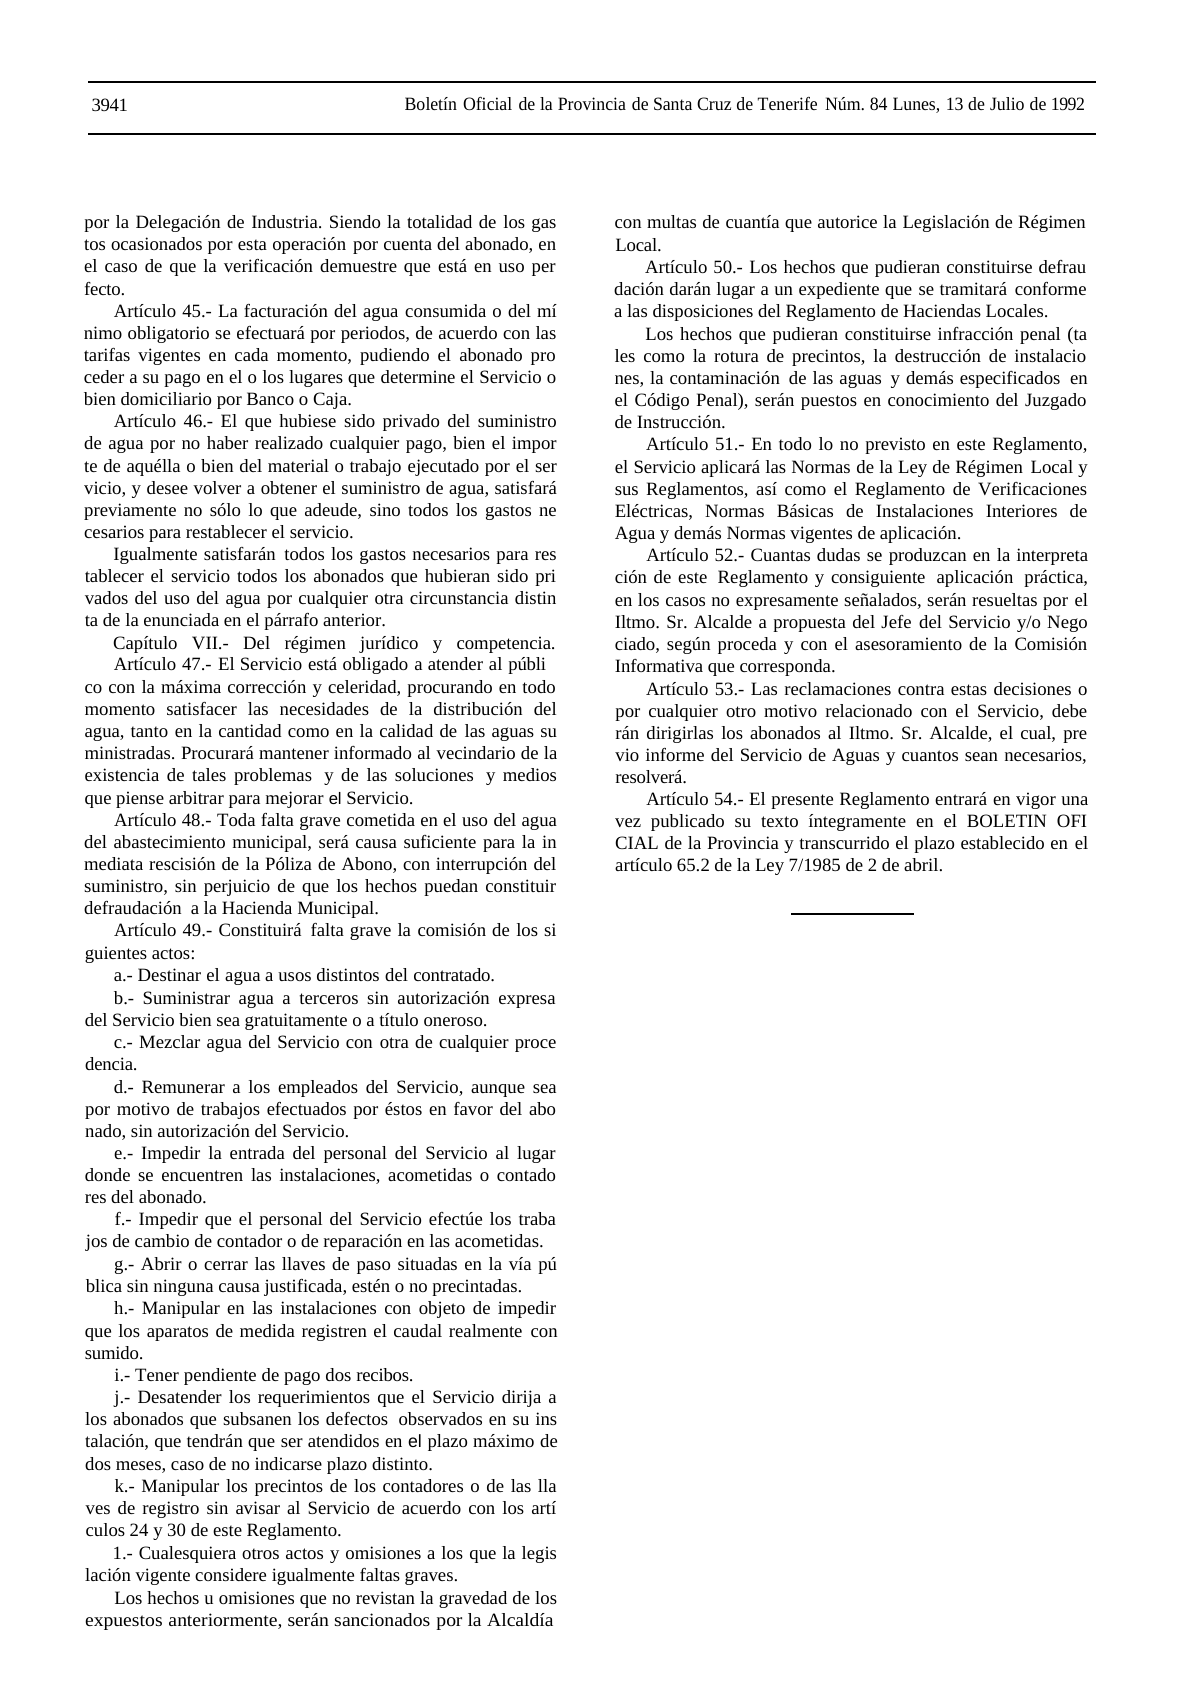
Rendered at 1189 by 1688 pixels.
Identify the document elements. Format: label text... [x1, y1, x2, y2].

text a.- Destinar el agua a usos distintos del contratado. [113, 964, 562, 986]
text f.- Impedir que el personal del Servicio efectúe los traba­ jos de cambio de contador o de reparación en las acometidas. [86, 1208, 557, 1252]
text c.- Mezclar agua del Servicio con otra de cualquier proce­ dencia. [85, 1031, 557, 1075]
text Artículo 54.- El presente Reglamento entrará en vigor una vez publicado su texto íntegramente en el BOLETIN OFI­ CIAL de la Provincia y transcurrido el plazo establecido en el artículo 65.2 de la Ley 7/1985 de 2 de abril. [615, 788, 1088, 876]
text 1.- Cualesquiera otros actos y omisiones a los que la legis­ lación vigente considere igualmente faltas graves. [85, 1542, 557, 1585]
text Artículo 53.- Las reclamaciones contra estas decisiones o por cualquier otro motivo relacionado con el Servicio, debe­ rán dirigirlas los abonados al Iltmo. Sr. Alcalde, el cual, pre­ vio informe del Servicio de Aguas y cuantos sean necesarios, resolverá. [615, 677, 1088, 788]
text h.- Manipular en las instalaciones con objeto de impedir que los aparatos de medida registren el caudal realmente con­ sumido. [84, 1297, 557, 1364]
text Artículo 45.- La facturación del agua consumida o del mí­ nimo obligatorio se efectuará por periodos, de acuerdo con las tarifas vigentes en cada momento, pudiendo el abonado pro­ ceder a su pago en el o los lugares que determine el Servicio o bien domiciliario por Banco o Caja. [83, 300, 557, 409]
text d.- Remunerar a los empleados del Servicio, aunque sea por motivo de trabajos efectuados por éstos en favor del abo­ nado, sin autorización del Servicio. [85, 1076, 557, 1141]
text Los hechos u omisiones que no revistan la gravedad de los expuestos anteriormente, serán sancionados por la Alcaldía [85, 1587, 557, 1630]
text g.- Abrir o cerrar las llaves de paso situadas en la vía pú­ blica sin ninguna causa justificada, estén o no precintadas. [86, 1252, 558, 1296]
text con multas de cuantía que autorice la Legislación de Régimen Local. [614, 211, 1086, 255]
text b.- Suministrar agua a terceros sin autorización expresa del Servicio bien sea gratuitamente o a título oneroso. [84, 987, 556, 1030]
text co con la máxima corrección y celeridad, procurando en todo momento satisfacer las necesidades de la distribución del agua, tanto en la cantidad como en la calidad de las aguas su­ ministradas. Procurará mantener informado al vecindario de la existencia de tales problemas y de las soluciones y medios que piense arbitrar para mejorar el Servicio. [84, 676, 557, 808]
text por la Delegación de Industria. Siendo la totalidad de los gas­ tos ocasionados por esta operación por cuenta del abonado, en el caso de que la verificación demuestre que está en uso per­ fecto. [84, 211, 556, 299]
text Artículo 46.- El que hubiese sido privado del suministro de agua por no haber realizado cualquier pago, bien el impor­ te de aquélla o bien del material o trabajo ejecutado por el ser­ vicio, y desee volver a obtener el suministro de agua, satisfará previamente no sólo lo que adeude, sino todos los gastos ne­ cesarios para restablecer el servicio. [84, 410, 557, 543]
text Capítulo VII.- Del régimen jurídico y competencia. Artículo 47.- El Servicio está obligado a atender al públi­ [113, 632, 557, 675]
text Los hechos que pudieran constituirse infracción penal (ta­ les como la rotura de precintos, la destrucción de instalacio­ nes, la contaminación de las aguas y demás especificados en el Código Penal), serán puestos en conocimiento del Juzgado de Instrucción. [614, 322, 1087, 433]
text k.- Manipular los precintos de los contadores o de las lla­ ves de registro sin avisar al Servicio de acuerdo con los artí­ culos 24 y 30 de este Reglamento. [85, 1475, 558, 1541]
text Artículo 50.- Los hechos que pudieran constituirse defrau­ dación darán lugar a un expediente que se tramitará conforme a las disposiciones del Reglamento de Haciendas Locales. [614, 256, 1087, 322]
text e.- Impedir la entrada del personal del Servicio al lugar donde se encuentren las instalaciones, acometidas o contado­ res del abonado. [84, 1142, 557, 1207]
text i.- Tener pendiente de pago dos recibos. [114, 1365, 562, 1386]
text Igualmente satisfarán todos los gastos necesarios para res­ tablecer el servicio todos los abonados que hubieran sido pri­ vados del uso del agua por cualquier otra circunstancia distin­ ta de la enunciada en el párrafo anterior. [84, 543, 557, 631]
text Artículo 49.- Constituirá falta grave la comisión de los si­ guientes actos: [84, 919, 557, 963]
text Artículo 52.- Cuantas dudas se produzcan en la interpreta­ ción de este Reglamento y consiguiente aplicación práctica, en los casos no expresamente señalados, serán resueltas por el Iltmo. Sr. Alcalde a propuesta del Jefe del Servicio y/o Nego­ ciado, según proceda y con el asesoramiento de la Comisión Informativa que corresponda. [614, 544, 1088, 677]
text Artículo 51.- En todo lo no previsto en este Reglamento, el Servicio aplicará las Normas de la Ley de Régimen Local y sus Reglamentos, así como el Reglamento de Verificaciones Eléctricas, Normas Básicas de Instalaciones Interiores de Agua y demás Normas vigentes de aplicación. [614, 433, 1088, 544]
text Artículo 48.- Toda falta grave cometida en el uso del agua del abastecimiento municipal, será causa suficiente para la in­ mediata rescisión de la Póliza de Abono, con interrupción del suministro, sin perjuicio de que los hechos puedan constituir defraudación a la Hacienda Municipal. [84, 809, 557, 918]
text j.- Desatender los requerimientos que el Servicio dirija a los abonados que subsanen los defectos observados en su ins­ talación, que tendrán que ser atendidos en el plazo máximo de dos meses, caso de no indicarse plazo distinto. [85, 1386, 558, 1474]
